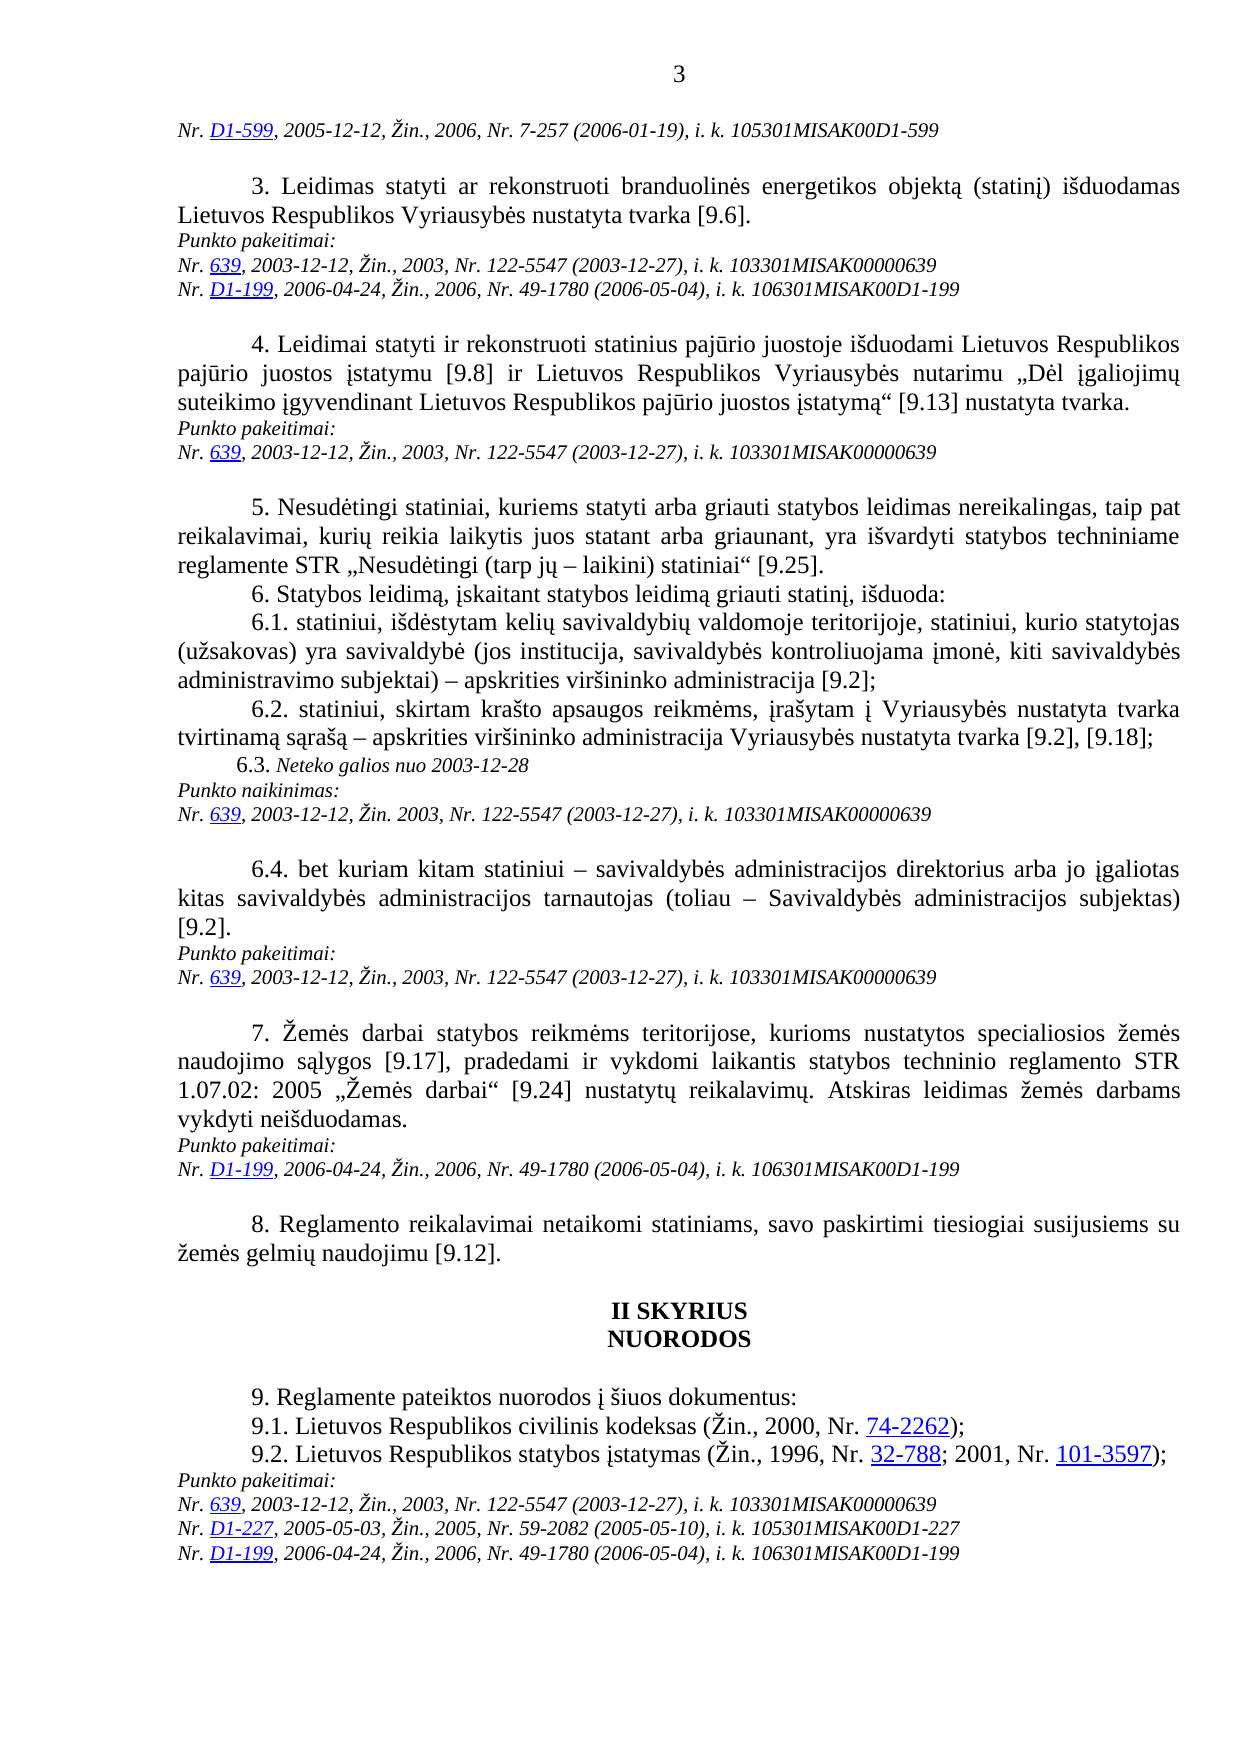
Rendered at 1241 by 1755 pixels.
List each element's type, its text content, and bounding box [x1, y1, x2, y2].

text II SKYRIUS [177, 1296, 1181, 1324]
text 9.2. Lietuvos Respublikos statybos įstatymas (Žin., 1996, Nr. 32-788; 2001, Nr. 101-3597); [177, 1439, 1181, 1468]
text Nr. D1-199, 2006-04-24, Žin., 2006, Nr. 49-1780 (2006-05-04), i. k. 106301MISAK00D1-199 [177, 277, 1181, 301]
text Nr. 639, 2003-12-12, Žin., 2003, Nr. 122-5547 (2003-12-27), i. k. 103301MISAK00000639 [177, 965, 1181, 989]
text 8. Reglamento reikalavimai netaikomi statiniams, savo paskirtimi tiesiogiai susijusiems su žemės gelmių naudojimu [9.12]. [177, 1209, 1181, 1267]
text Nr. D1-199, 2006-04-24, Žin., 2006, Nr. 49-1780 (2006-05-04), i. k. 106301MISAK00D1-199 [177, 1540, 1181, 1564]
text Nr. 639, 2003-12-12, Žin., 2003, Nr. 122-5547 (2003-12-27), i. k. 103301MISAK00000639 [177, 1492, 1181, 1516]
text 7. Žemės darbai statybos reikmėms teritorijose, kurioms nustatytos specialiosios žemės naudojimo sąlygos [9.17], pradedami ir vykdomi laikantis statybos techninio reglamento STR 1.07.02: 2005 „Žemės darbai“ [9.24] nustatytų reikalavimų. Atskiras leidimas žemės darbams vykdyti neišduodamas. [177, 1018, 1181, 1133]
text 3. Leidimas statyti ar rekonstruoti branduolinės energetikos objektą (statinį) išduodamas Lietuvos Respublikos Vyriausybės nustatyta tvarka [9.6]. [177, 171, 1181, 228]
text Punkto naikinimas: [177, 778, 1181, 802]
text Nr. D1-599, 2005-12-12, Žin., 2006, Nr. 7-257 (2006-01-19), i. k. 105301MISAK00D1-599 [177, 118, 1181, 142]
text Nr. D1-199, 2006-04-24, Žin., 2006, Nr. 49-1780 (2006-05-04), i. k. 106301MISAK00D1-199 [177, 1157, 1181, 1181]
text 9. Reglamente pateiktos nuorodos į šiuos dokumentus: [177, 1382, 1181, 1411]
text 6.1. statiniui, išdėstytam kelių savivaldybių valdomoje teritorijoje, statiniui, kurio statytojas (užsakovas) yra savivaldybė (jos institucija, savivaldybės kontroliuojama įmonė, kiti savivaldybės administravimo subjektai) – apskrities viršininko administracija [9.2]; [177, 607, 1181, 694]
text Nr. 639, 2003-12-12, Žin., 2003, Nr. 122-5547 (2003-12-27), i. k. 103301MISAK00000639 [177, 252, 1181, 277]
text 6.2. statiniui, skirtam krašto apsaugos reikmėms, įrašytam į Vyriausybės nustatyta tvarka tvirtinamą sąrašą – apskrities viršininko administracija Vyriausybės nustatyta tvarka [9.2], [9.18]; [177, 694, 1181, 751]
text 9.1. Lietuvos Respublikos civilinis kodeksas (Žin., 2000, Nr. 74-2262); [177, 1411, 1181, 1439]
text 6.4. bet kuriam kitam statiniui – savivaldybės administracijos direktorius arba jo įgaliotas kitas savivaldybės administracijos tarnautojas (toliau – Savivaldybės administracijos subjektas) [9.2]. [177, 854, 1181, 941]
text Nr. 639, 2003-12-12, Žin., 2003, Nr. 122-5547 (2003-12-27), i. k. 103301MISAK00000639 [177, 440, 1181, 464]
text Punkto pakeitimai: [177, 416, 1181, 440]
text 6. Statybos leidimą, įskaitant statybos leidimą griauti statinį, išduoda: [177, 579, 1181, 607]
text Nr. 639, 2003-12-12, Žin. 2003, Nr. 122-5547 (2003-12-27), i. k. 103301MISAK00000639 [177, 802, 1181, 826]
text 4. Leidimai statyti ir rekonstruoti statinius pajūrio juostoje išduodami Lietuvos Respublikos pajūrio juostos įstatymu [9.8] ir Lietuvos Respublikos Vyriausybės nutarimu „Dėl įgaliojimų suteikimo įgyvendinant Lietuvos Respublikos pajūrio juostos įstatymą“ [9.13] nustatyta tvarka. [177, 329, 1181, 416]
text Punkto pakeitimai: [177, 228, 1181, 252]
text Nr. D1-227, 2005-05-03, Žin., 2005, Nr. 59-2082 (2005-05-10), i. k. 105301MISAK00D1-227 [177, 1516, 1181, 1540]
text Punkto pakeitimai: [177, 1468, 1181, 1492]
text NUORODOS [177, 1324, 1181, 1353]
text Punkto pakeitimai: [177, 1133, 1181, 1157]
text 6.3. Neteko galios nuo 2003-12-28 [177, 751, 1181, 778]
text 5. Nesudėtingi statiniai, kuriems statyti arba griauti statybos leidimas nereikalingas, taip pat reikalavimai, kurių reikia laikytis juos statant arba griaunant, yra išvardyti statybos techniniame reglamente STR „Nesudėtingi (tarp jų – laikini) statiniai“ [9.25]. [177, 492, 1181, 579]
text Punkto pakeitimai: [177, 941, 1181, 965]
